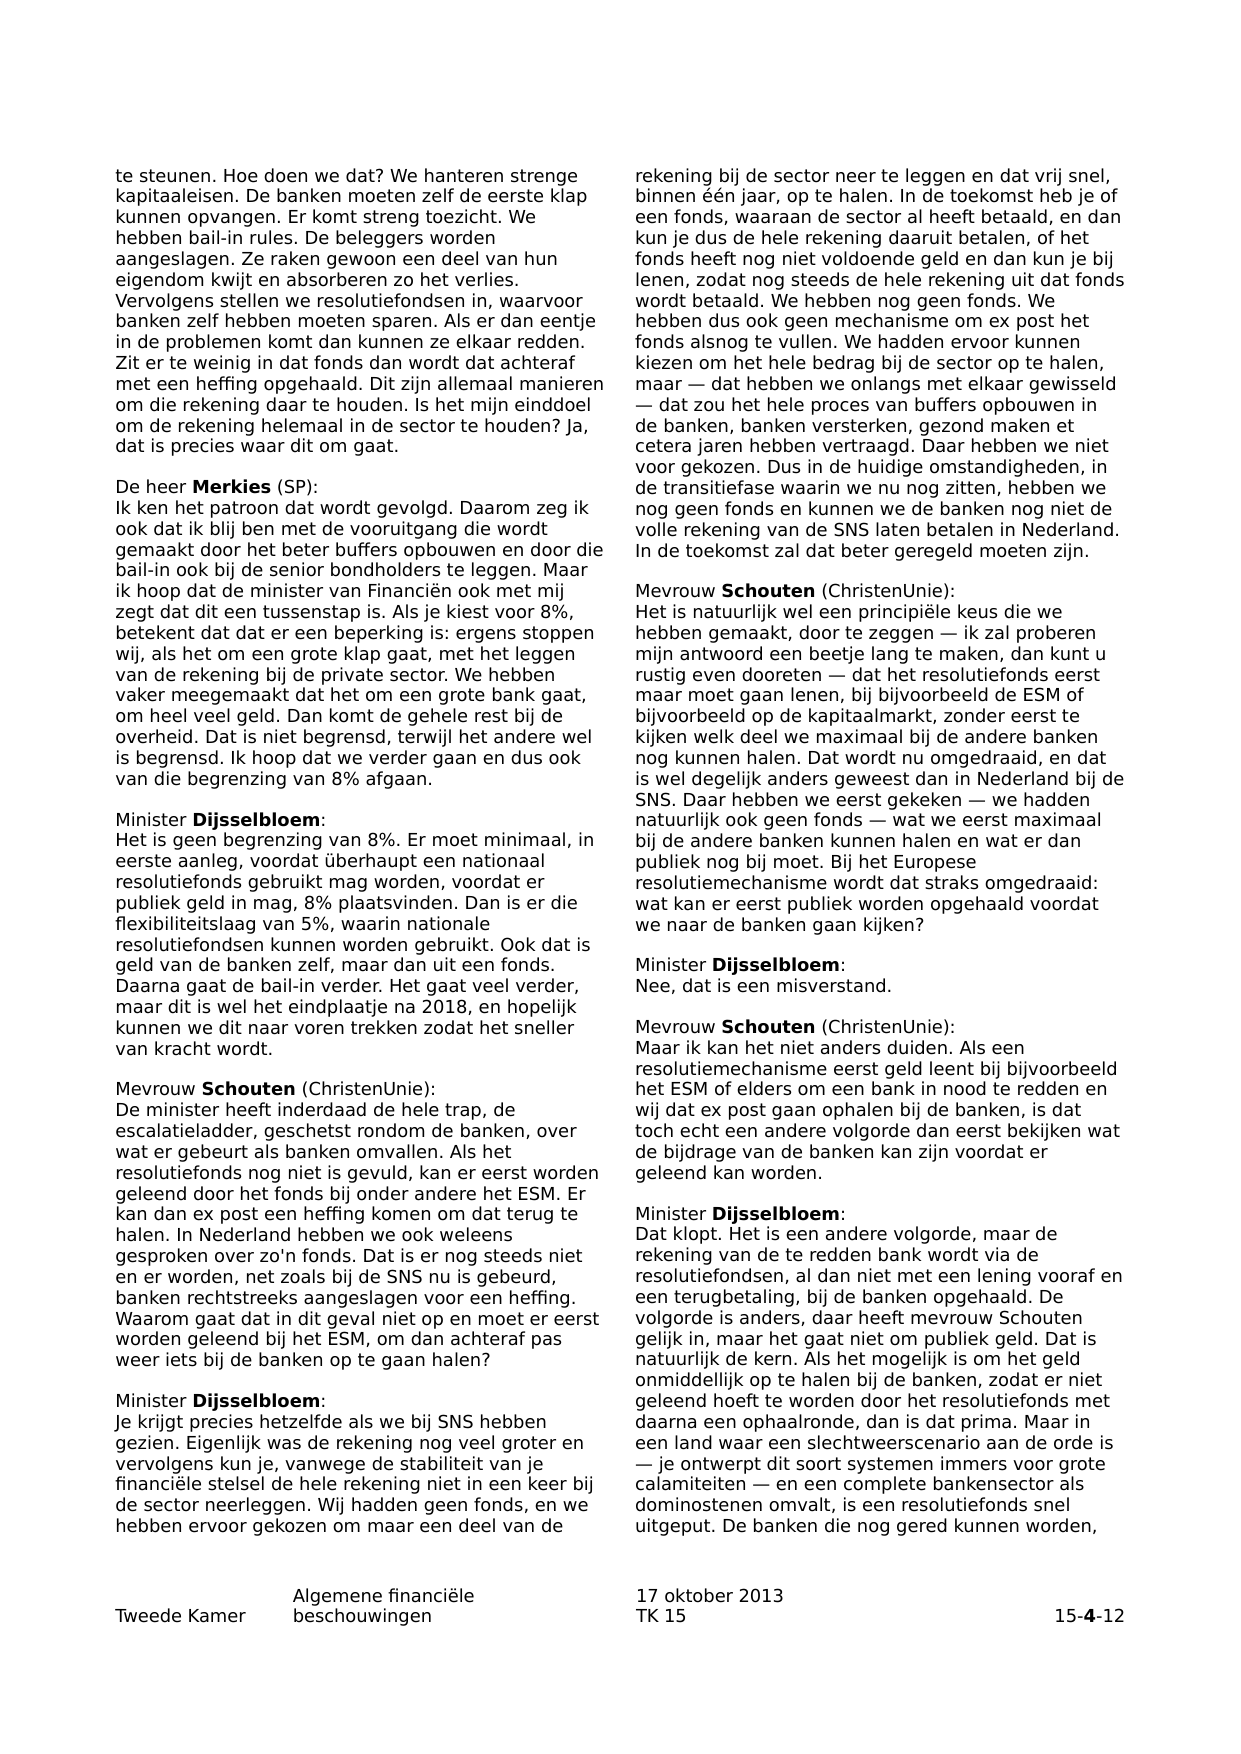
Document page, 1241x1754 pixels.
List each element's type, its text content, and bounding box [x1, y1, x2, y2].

text Je krijgt precies hetzelfde als we bij SNS hebben gezien. Eigenlijk was de rekening nog veel groter en vervolgens kun je, vanwege de stabiliteit van je financiële stelsel de hele rekening niet in een keer bij de sector neerleggen. Wij hadden geen fonds, en we hebben ervoor gekozen om maar een deel van de [115, 1412, 605, 1537]
text te steunen. Hoe doen we dat? We hanteren strenge kapitaaleisen. De banken moeten zelf de eerste klap kunnen opvangen. Er komt streng toezicht. We hebben bail-in rules. De beleggers worden aangeslagen. Ze raken gewoon een deel van hun eigendom kwijt en absorberen zo het verlies. Vervolgens stellen we resolutiefondsen in, waarvoor banken zelf hebben moeten sparen. Als er dan eentje in de problemen komt dan kunnen ze elkaar redden. Zit er te weinig in dat fonds dan wordt dat achteraf met een heffing opgehaald. Dit zijn allemaal manieren om die rekening daar te houden. Is het mijn einddoel om de rekening helemaal in de sector te houden? Ja, dat is precies waar dit om gaat. [115, 165, 605, 457]
text Mevrouw Schouten (ChristenUnie): [115, 1079, 605, 1100]
text Nee, dat is een misverstand. [635, 976, 1125, 997]
text Dat klopt. Het is een andere volgorde, maar de rekening van de te redden bank wordt via de resolutiefondsen, al dan niet met een lening vooraf en een terugbetaling, bij de banken opgehaald. De volgorde is anders, daar heeft mevrouw Schouten gelijk in, maar het gaat niet om publiek geld. Dat is natuurlijk de kern. Als het mogelijk is om het geld onmiddellijk op te halen bij de banken, zodat er niet geleend hoeft te worden door het resolutiefonds met daarna een ophaalronde, dan is dat prima. Maar in een land waar een slechtweerscenario aan de orde is — je ontwerpt dit soort systemen immers voor grote calamiteiten — en een complete bankensector als dominostenen omvalt, is een resolutiefonds snel uitgeput. De banken die nog gered kunnen worden, [635, 1224, 1125, 1537]
text Minister Dijsselbloem: [115, 1391, 605, 1412]
text De heer Merkies (SP): [115, 477, 605, 498]
text Het is geen begrenzing van 8%. Er moet minimaal, in eerste aanleg, voordat überhaupt een nationaal resolutiefonds gebruikt mag worden, voordat er publiek geld in mag, 8% plaatsvinden. Dan is er die flexibiliteitslaag van 5%, waarin nationale resolutiefondsen kunnen worden gebruikt. Ook dat is geld van de banken zelf, maar dan uit een fonds. Daarna gaat de bail-in verder. Het gaat veel verder, maar dit is wel het eindplaatje na 2018, en hopelijk kunnen we dit naar voren trekken zodat het sneller van kracht wordt. [115, 830, 605, 1059]
text rekening bij de sector neer te leggen en dat vrij snel, binnen één jaar, op te halen. In de toekomst heb je of een fonds, waaraan de sector al heeft betaald, en dan kun je dus de hele rekening daaruit betalen, of het fonds heeft nog niet voldoende geld en dan kun je bij lenen, zodat nog steeds de hele rekening uit dat fonds wordt betaald. We hebben nog geen fonds. We hebben dus ook geen mechanisme om ex post het fonds alsnog te vullen. We hadden ervoor kunnen kiezen om het hele bedrag bij de sector op te halen, maar — dat hebben we onlangs met elkaar gewisseld — dat zou het hele proces van buffers opbouwen in de banken, banken versterken, gezond maken et cetera jaren hebben vertraagd. Daar hebben we niet voor gekozen. Dus in de huidige omstandigheden, in de transitiefase waarin we nu nog zitten, hebben we nog geen fonds en kunnen we de banken nog niet de volle rekening van de SNS laten betalen in Nederland. In de toekomst zal dat beter geregeld moeten zijn. [635, 165, 1125, 561]
text Ik ken het patroon dat wordt gevolgd. Daarom zeg ik ook dat ik blij ben met de vooruitgang die wordt gemaakt door het beter buffers opbouwen en door die bail-in ook bij de senior bondholders te leggen. Maar ik hoop dat de minister van Financiën ook met mij zegt dat dit een tussenstap is. Als je kiest voor 8%, betekent dat dat er een beperking is: ergens stoppen wij, als het om een grote klap gaat, met het leggen van de rekening bij de private sector. We hebben vaker meegemaakt dat het om een grote bank gaat, om heel veel geld. Dan komt de gehele rest bij de overheid. Dat is niet begrensd, terwijl het andere wel is begrensd. Ik hoop dat we verder gaan en dus ook van die begrenzing van 8% afgaan. [115, 498, 605, 789]
text Minister Dijsselbloem: [115, 809, 605, 830]
text Maar ik kan het niet anders duiden. Als een resolutiemechanisme eerst geld leent bij bijvoorbeeld het ESM of elders om een bank in nood te redden en wij dat ex post gaan ophalen bij de banken, is dat toch echt een andere volgorde dan eerst bekijken wat de bijdrage van de banken kan zijn voordat er geleend kan worden. [635, 1037, 1125, 1183]
text Minister Dijsselbloem: [635, 955, 1125, 976]
text Het is natuurlijk wel een principiële keus die we hebben gemaakt, door te zeggen — ik zal proberen mijn antwoord een beetje lang te maken, dan kunt u rustig even dooreten — dat het resolutiefonds eerst maar moet gaan lenen, bij bijvoorbeeld de ESM of bijvoorbeeld op de kapitaalmarkt, zonder eerst te kijken welk deel we maximaal bij de andere banken nog kunnen halen. Dat wordt nu omgedraaid, en dat is wel degelijk anders geweest dan in Nederland bij de SNS. Daar hebben we eerst gekeken — we hadden natuurlijk ook geen fonds — wat we eerst maximaal bij de andere banken kunnen halen en wat er dan publiek nog bij moet. Bij het Europese resolutiemechanisme wordt dat straks omgedraaid: wat kan er eerst publiek worden opgehaald voordat we naar de banken gaan kijken? [635, 602, 1125, 935]
text Minister Dijsselbloem: [635, 1203, 1125, 1224]
text Mevrouw Schouten (ChristenUnie): [635, 1017, 1125, 1037]
text De minister heeft inderdaad de hele trap, de escalatieladder, geschetst rondom de banken, over wat er gebeurt als banken omvallen. Als het resolutiefonds nog niet is gevuld, kan er eerst worden geleend door het fonds bij onder andere het ESM. Er kan dan ex post een heffing komen om dat terug te halen. In Nederland hebben we ook weleens gesproken over zo'n fonds. Dat is er nog steeds niet en er worden, net zoals bij de SNS nu is gebeurd, banken rechtstreeks aangeslagen voor een heffing. Waarom gaat dat in dit geval niet op en moet er eerst worden geleend bij het ESM, om dan achteraf pas weer iets bij de banken op te gaan halen? [115, 1100, 605, 1371]
text Mevrouw Schouten (ChristenUnie): [635, 581, 1125, 602]
